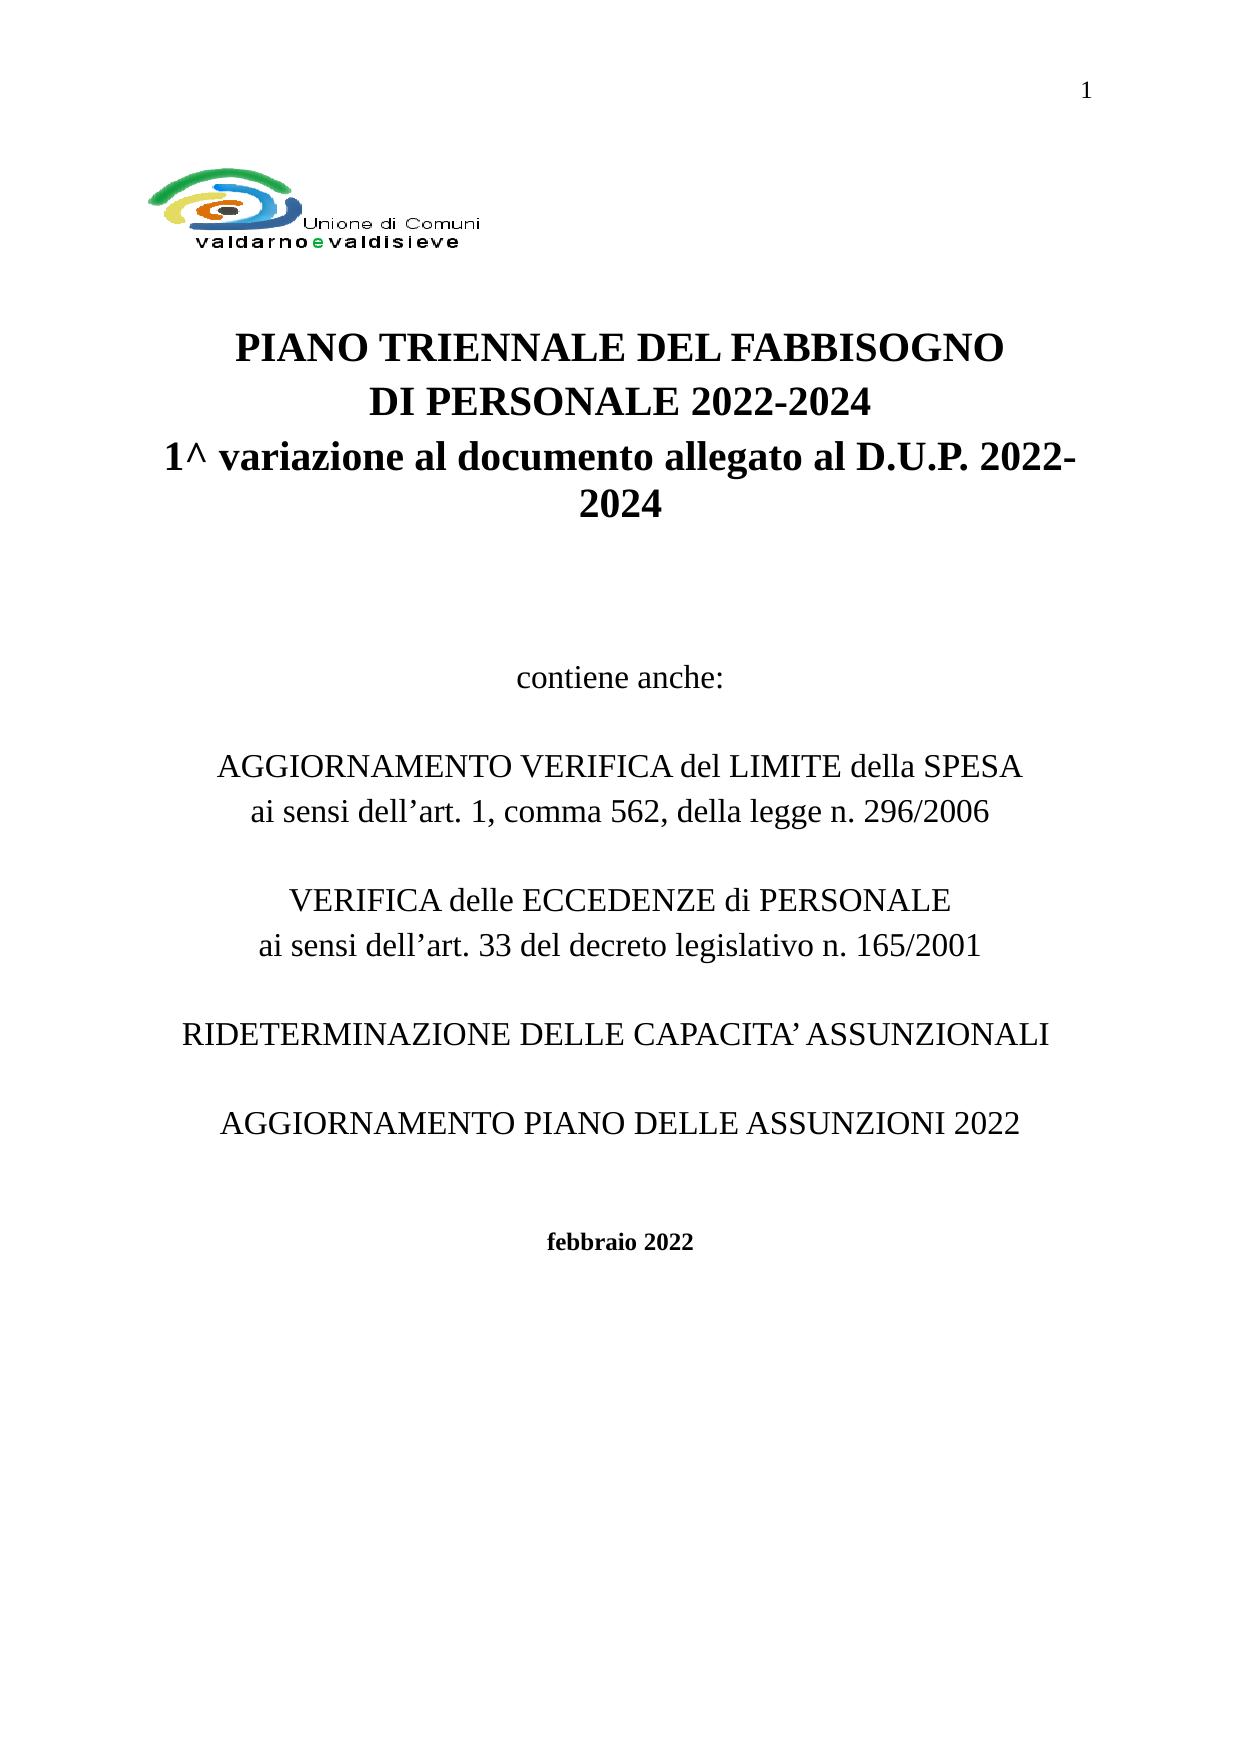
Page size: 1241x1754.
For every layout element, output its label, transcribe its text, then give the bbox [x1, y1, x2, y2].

text ai sensi dell’art. 33 del decreto legislativo n. 165/2001 [148, 925, 1092, 963]
text DI PERSONALE 2022-2024 [148, 377, 1092, 425]
text ai sensi dell’art. 1, comma 562, della legge n. 296/2006 [148, 791, 1092, 829]
text AGGIORNAMENTO VERIFICA del LIMITE della SPESA [148, 746, 1092, 785]
text VERIFICA delle ECCEDENZE di PERSONALE [148, 880, 1092, 918]
text contiene anche: [148, 657, 1092, 696]
text AGGIORNAMENTO PIANO DELLE ASSUNZIONI 2022 [148, 1103, 1092, 1141]
text RIDETERMINAZIONE DELLE CAPACITA’ ASSUNZIONALI [148, 1014, 1092, 1052]
picture [147, 147, 490, 272]
text PIANO TRIENNALE DEL FABBISOGNO [148, 323, 1092, 371]
text febbraio 2022 [148, 1227, 1092, 1256]
text 1^ variazione al documento allegato al D.U.P. 2022-2024 [148, 431, 1092, 527]
